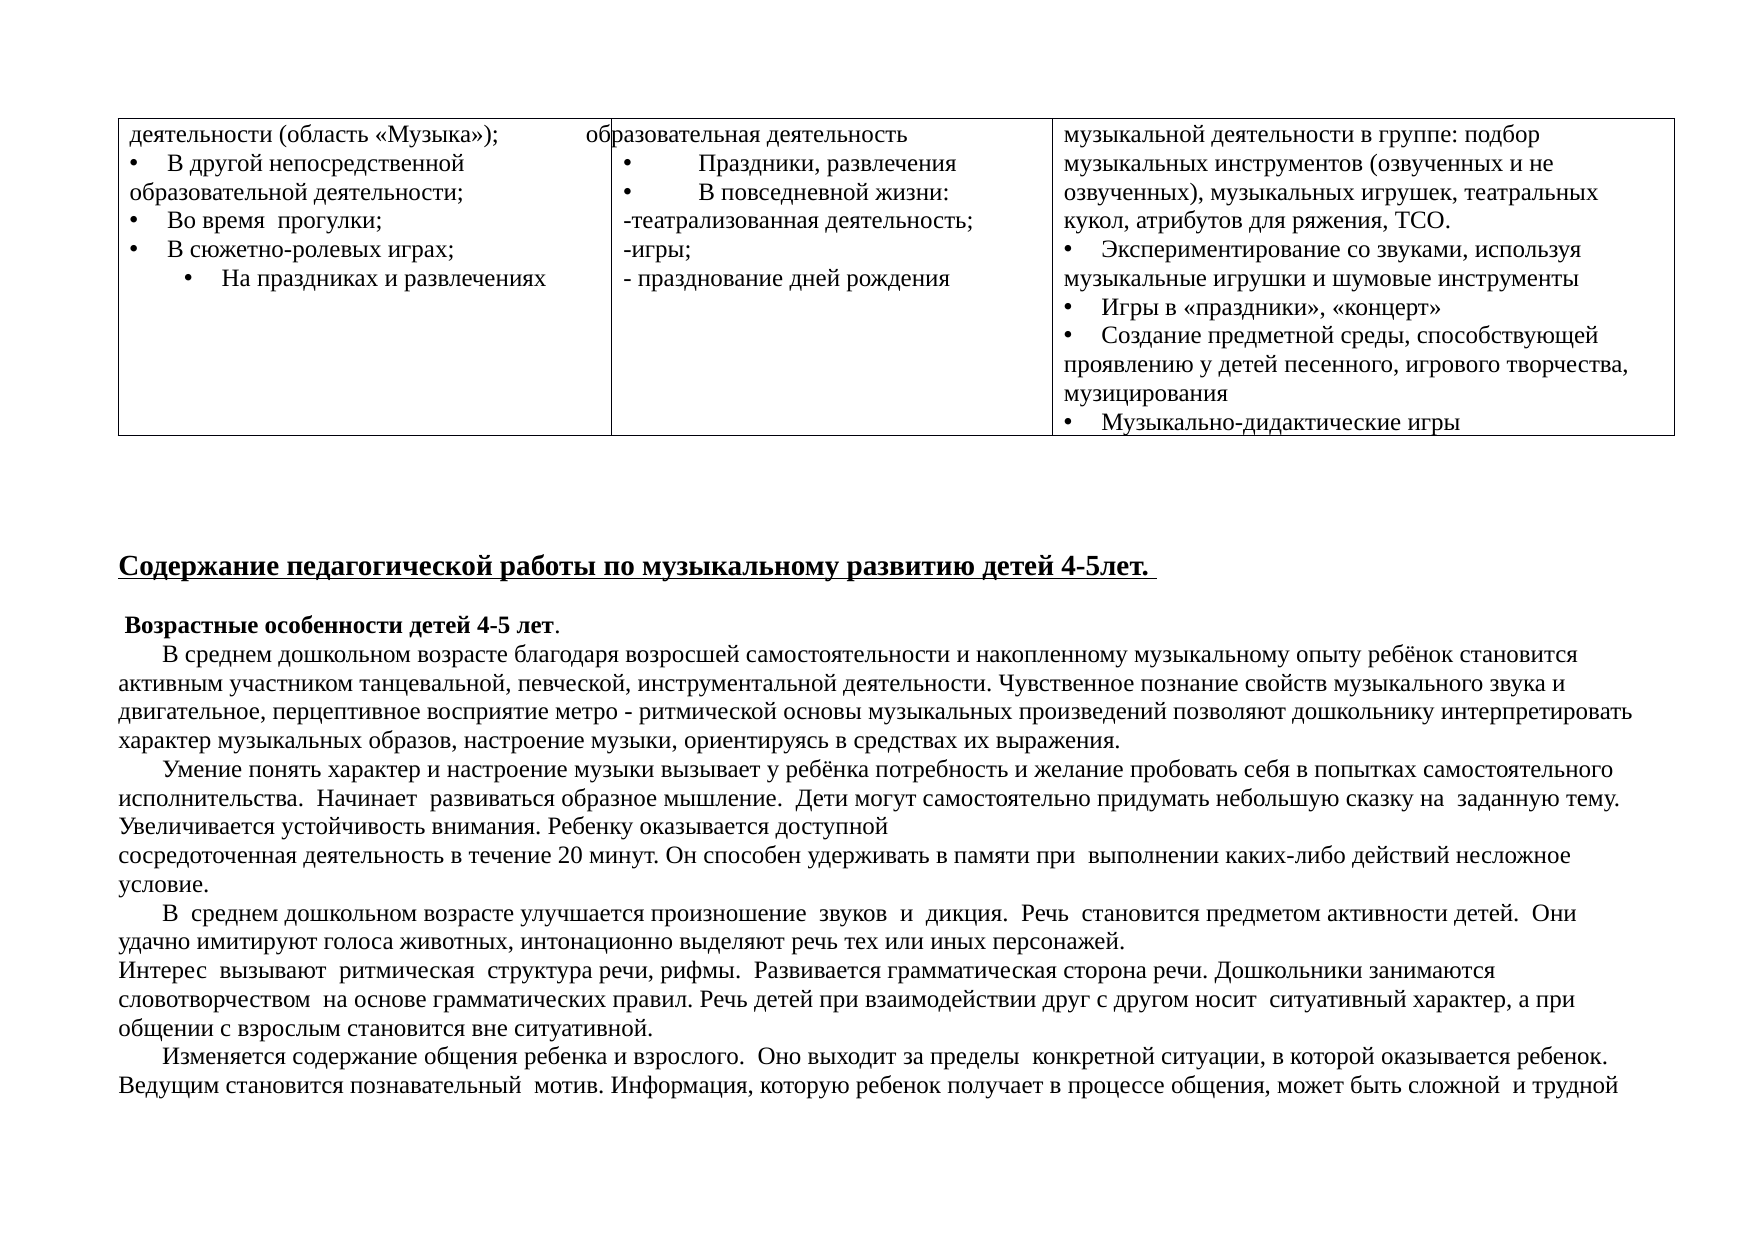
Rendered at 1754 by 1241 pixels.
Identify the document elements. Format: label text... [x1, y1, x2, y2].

table_cell В непосредственной образовательной деятельности (область «Музыка»); В другой непосредственной образовательной деятельности; Во время прогулки; В сюжетно-ролевых играх; На праздниках и развлечениях [119, 119, 611, 435]
table_cell музыкальной деятельности в группе: подбор музыкальных инструментов (озвученных и не озвученных), музыкальных игрушек, театральных кукол, атрибутов для ряжения, ТСО. Экспериментирование со звуками, используя музыкальные игрушки и шумовые инструменты Игры в «праздники», «концерт» Создание предметной среды, способствующей проявлению у детей песенного, игрового творчества, музицирования Музыкально-дидактические игры [1053, 119, 1674, 435]
text Возрастные особенности детей 4-5 лет. [118, 610, 1636, 639]
text Интерес вызывают ритмическая структура речи, рифмы. Развивается грамматическая сторона речи. Дошкольники занимаются словотворчеством на основе грамматических правил. Речь детей при взаимодействии друг с другом носит ситуативный характер, а при общении с взрослым становится вне ситуативной. [118, 955, 1636, 1041]
text Содержание педагогической работы по музыкальному развитию детей 4-5лет. [118, 548, 1636, 582]
text Изменяется содержание общения ребенка и взрослого. Оно выходит за пределы конкретной ситуации, в которой оказывается ребенок. Ведущим становится познавательный мотив. Информация, которую ребенок получает в процессе общения, может быть сложной и трудной [118, 1041, 1636, 1099]
text Умение понять характер и настроение музыки вызывает у ребёнка потребность и желание пробовать себя в попытках самостоятельного исполнительства. Начинает развиваться образное мышление. Дети могут самостоятельно придумать небольшую сказку на заданную тему. Увеличивается устойчивость внимания. Ребенку оказывается доступной [118, 754, 1636, 840]
table_cell Непосредственная образовательная деятельность Праздники, развлечения В повседневной жизни: -театрализованная деятельность; -игры; - празднование дней рождения [612, 119, 1052, 435]
text В среднем дошкольном возрасте улучшается произношение звуков и дикция. Речь становится предметом активности детей. Они удачно имитируют голоса животных, интонационно выделяют речь тех или иных персонажей. [118, 898, 1636, 955]
text сосредоточенная деятельность в течение 20 минут. Он способен удерживать в памяти при выполнении каких-либо действий несложное условие. [118, 840, 1636, 898]
text В среднем дошкольном возрасте благодаря возросшей самостоятельности и накопленному музыкальному опыту ребёнок становится активным участником танцевальной, певческой, инструментальной деятельности. Чувственное познание свойств музыкального звука и двигательное, перцептивное восприятие метро - ритмической основы музыкальных произведений позволяют дошкольнику интерпретировать характер музыкальных образов, настроение музыки, ориентируясь в средствах их выражения. [118, 639, 1636, 754]
